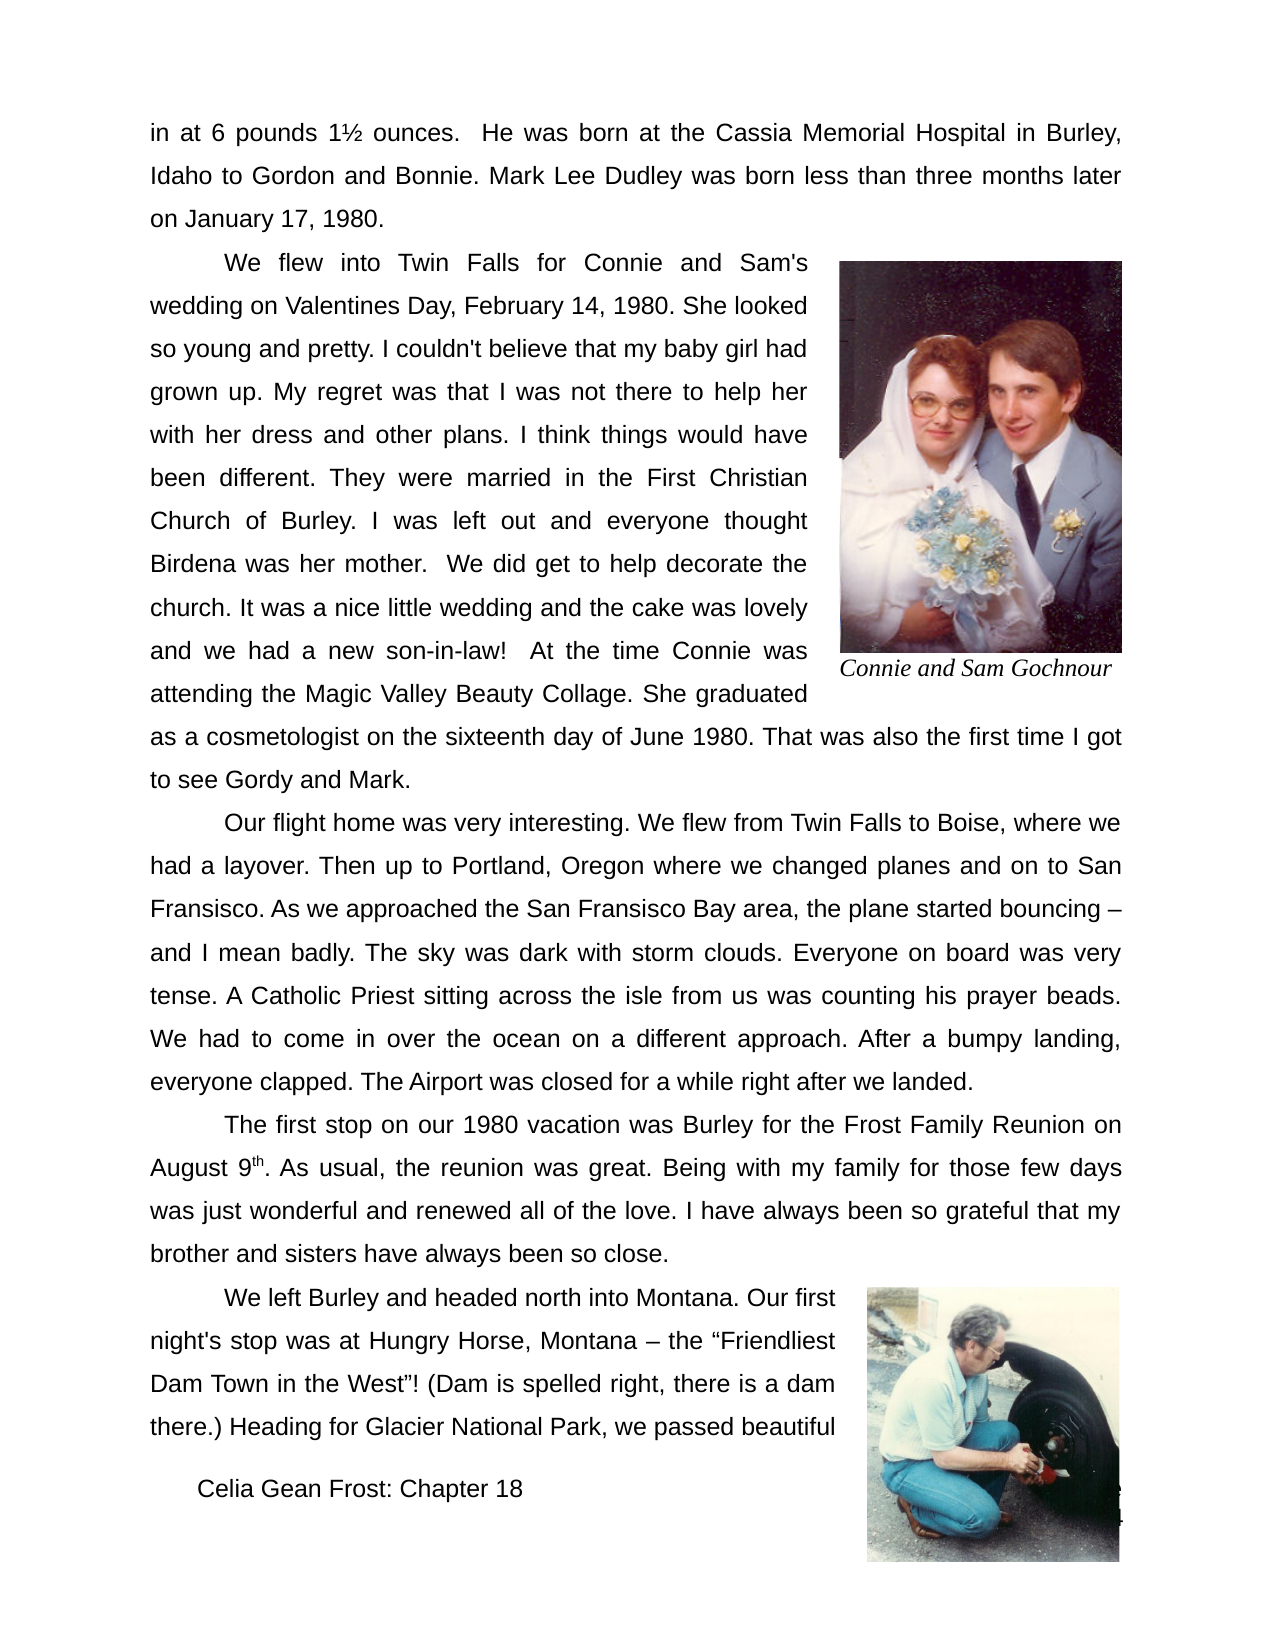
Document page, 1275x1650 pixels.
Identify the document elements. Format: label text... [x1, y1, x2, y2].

text in at 6 pounds 1½ ounces. He was born at the Cassia Memorial Hospital in Burley, Idaho to Gordon and Bonnie. Mark Lee Dudley was born less than three months later on January 17, 1980. [150, 118, 1123, 233]
text Our flight home was very interesting. We flew from Twin Falls to Boise, where we had a layover. Then up to Portland, Oregon where we changed planes and on to San Fransisco. As we approached the San Fransisco Bay area, the plane started bouncing – and I mean badly. The sky was dark with storm clouds. Everyone on board was very tense. A Catholic Priest sitting across the isle from us was counting his prayer beads. We had to come in over the ocean on a different approach. After a bumpy landing, everyone clapped. The Airport was closed for a while right after we landed. [150, 808, 1123, 1096]
text We flew into Twin Falls for Connie and Sam's wedding on Valentines Day, February 14, 1980. She looked so young and pretty. I couldn't believe that my baby girl had grown up. My regret was that I was not there to help her with her dress and other plans. I think things would have been different. They were married in the First Christian Church of Burley. I was left out and everyone thought Birdena was her mother. We did get to help decorate the church. It was a nice little wedding and the cake was lovely and we had a new son-in-law! At the time Connie was attending the Magic Valley Beauty Collage. She graduated as a cosmetologist on the sixteenth day of June 1980. That was also the first time I got to see Gordy and Mark. [150, 247, 1123, 794]
text The first stop on our 1980 vacation was Burley for the Frost Family Reunion on August 9th. As usual, the reunion was great. Being with my family for those few days was just wonderful and renewed all of the love. I have always been so grateful that my brother and sisters have always been so close. [150, 1110, 1123, 1268]
text Connie and Sam Gochnour [839, 653, 1122, 681]
picture [867, 1287, 1120, 1562]
text We left Burley and headed north into Montana. Our first night's stop was at Hungry Horse, Montana – the “Friendliest Dam Town in the West”! (Dam is spelled right, there is a dam there.) Heading for Glacier National Park, we passed beautiful [150, 1282, 1123, 1441]
picture [839, 261, 1122, 653]
